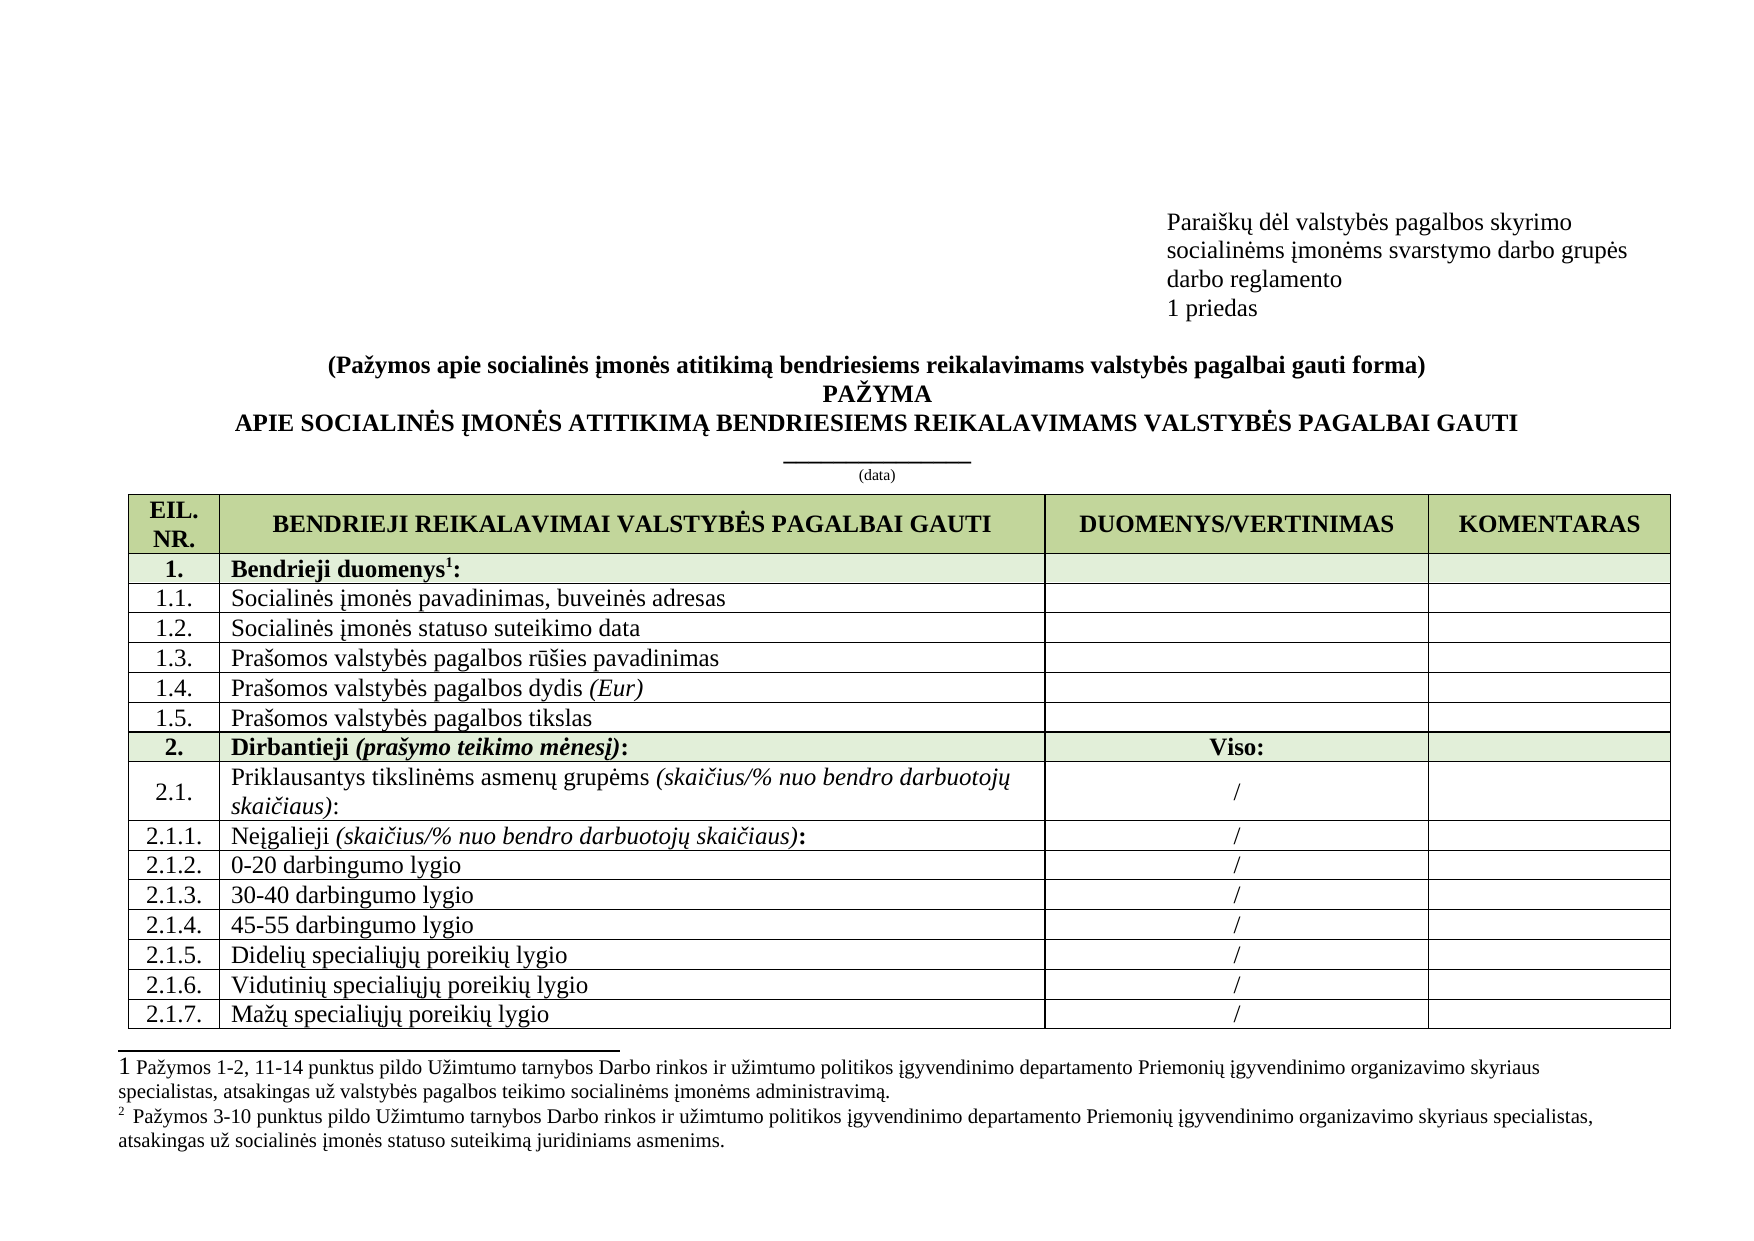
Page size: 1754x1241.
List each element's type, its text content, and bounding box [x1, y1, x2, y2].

table_cell [1429, 821, 1670, 849]
table_cell 45-55 darbingumo lygio [220, 910, 1044, 939]
table_cell [1429, 703, 1670, 731]
table_cell [1429, 910, 1670, 939]
table_cell 1.1. [129, 584, 219, 612]
table_cell Dirbantieji (prašymo teikimo mėnesį): [220, 733, 1044, 761]
table_cell Vidutinių specialiųjų poreikių lygio [220, 970, 1044, 998]
table_cell 2.1.1. [129, 821, 219, 849]
table_cell / [1046, 940, 1428, 969]
table_cell 2.1.3. [129, 880, 219, 909]
table_cell [1429, 970, 1670, 998]
text _______________ [118, 437, 1636, 465]
table_cell 30-40 darbingumo lygio [220, 880, 1044, 909]
table_cell Socialinės įmonės statuso suteikimo data [220, 613, 1044, 642]
text (Pažymos apie socialinės įmonės atitikimą bendriesiems reikalavimams valstybės pagalbai gauti forma) [118, 350, 1636, 379]
table_cell Didelių specialiųjų poreikių lygio [220, 940, 1044, 969]
table_cell [1429, 940, 1670, 969]
table_cell [1429, 733, 1670, 761]
table_cell [1046, 554, 1428, 582]
table_cell / [1046, 762, 1428, 820]
text Paraiškų dėl valstybės pagalbos skyrimo [1167, 207, 1636, 235]
table_cell / [1046, 910, 1428, 939]
table_cell Prašomos valstybės pagalbos dydis (Eur) [220, 673, 1044, 702]
table_cell Neįgalieji (skaičius/% nuo bendro darbuotojų skaičiaus): [220, 821, 1044, 849]
text socialinėms įmonėms svarstymo darbo grupės [1167, 235, 1636, 264]
text darbo reglamento [1167, 264, 1636, 293]
table_cell / [1046, 1000, 1428, 1028]
table_cell [1046, 643, 1428, 672]
table_cell [1429, 762, 1670, 820]
table_cell / [1046, 880, 1428, 909]
table_cell Bendrieji duomenys: [220, 554, 1044, 582]
table_cell 2.1.4. [129, 910, 219, 939]
table_cell [1429, 584, 1670, 612]
table_cell [1046, 584, 1428, 612]
table_cell [1429, 643, 1670, 672]
table_cell 1.4. [129, 673, 219, 702]
table_header EIL. NR. [129, 495, 219, 553]
table_cell Prašomos valstybės pagalbos tikslas [220, 703, 1044, 731]
table_cell 2.1.7. [129, 1000, 219, 1028]
text (data) [118, 465, 1636, 494]
table_cell Mažų specialiųjų poreikių lygio [220, 1000, 1044, 1028]
table_cell / [1046, 970, 1428, 998]
table_cell Prašomos valstybės pagalbos rūšies pavadinimas [220, 643, 1044, 672]
table_cell 2.1.5. [129, 940, 219, 969]
table_cell 2. [129, 733, 219, 761]
table_header KOMENTARAS [1429, 495, 1670, 553]
table_cell [1046, 703, 1428, 731]
table_cell [1046, 673, 1428, 702]
table_cell 1.5. [129, 703, 219, 731]
table_cell [1429, 554, 1670, 582]
table_cell Priklausantys tikslinėms asmenų grupėms (skaičius/% nuo bendro darbuotojų skaičiaus): [220, 762, 1044, 820]
table_cell 2.1.6. [129, 970, 219, 998]
table_cell [1429, 1000, 1670, 1028]
text PAŽYMA [118, 379, 1636, 408]
table_cell / [1046, 821, 1428, 849]
table_cell [1429, 673, 1670, 702]
table_cell [1429, 880, 1670, 909]
table_cell 1. [129, 554, 219, 582]
table_cell 1.2. [129, 613, 219, 642]
text 1 priedas [1167, 293, 1636, 322]
table_header BENDRIEJI REIKALAVIMAI VALSTYBĖS PAGALBAI GAUTI [220, 495, 1044, 553]
table_cell [1429, 851, 1670, 879]
table_header DUOMENYS/VERTINIMAS [1046, 495, 1428, 553]
table_cell 2.1. [129, 762, 219, 820]
table_cell Socialinės įmonės pavadinimas, buveinės adresas [220, 584, 1044, 612]
table_cell [1046, 613, 1428, 642]
table_cell 1.3. [129, 643, 219, 672]
text APIE SOCIALINĖS ĮMONĖS ATITIKIMĄ BENDRIESIEMS REIKALAVIMAMS VALSTYBĖS PAGALBAI GAUTI [118, 408, 1636, 437]
table_cell 0-20 darbingumo lygio [220, 851, 1044, 879]
table_cell [1429, 613, 1670, 642]
table_cell Viso: [1046, 733, 1428, 761]
table_cell 2.1.2. [129, 851, 219, 879]
table_cell / [1046, 851, 1428, 879]
